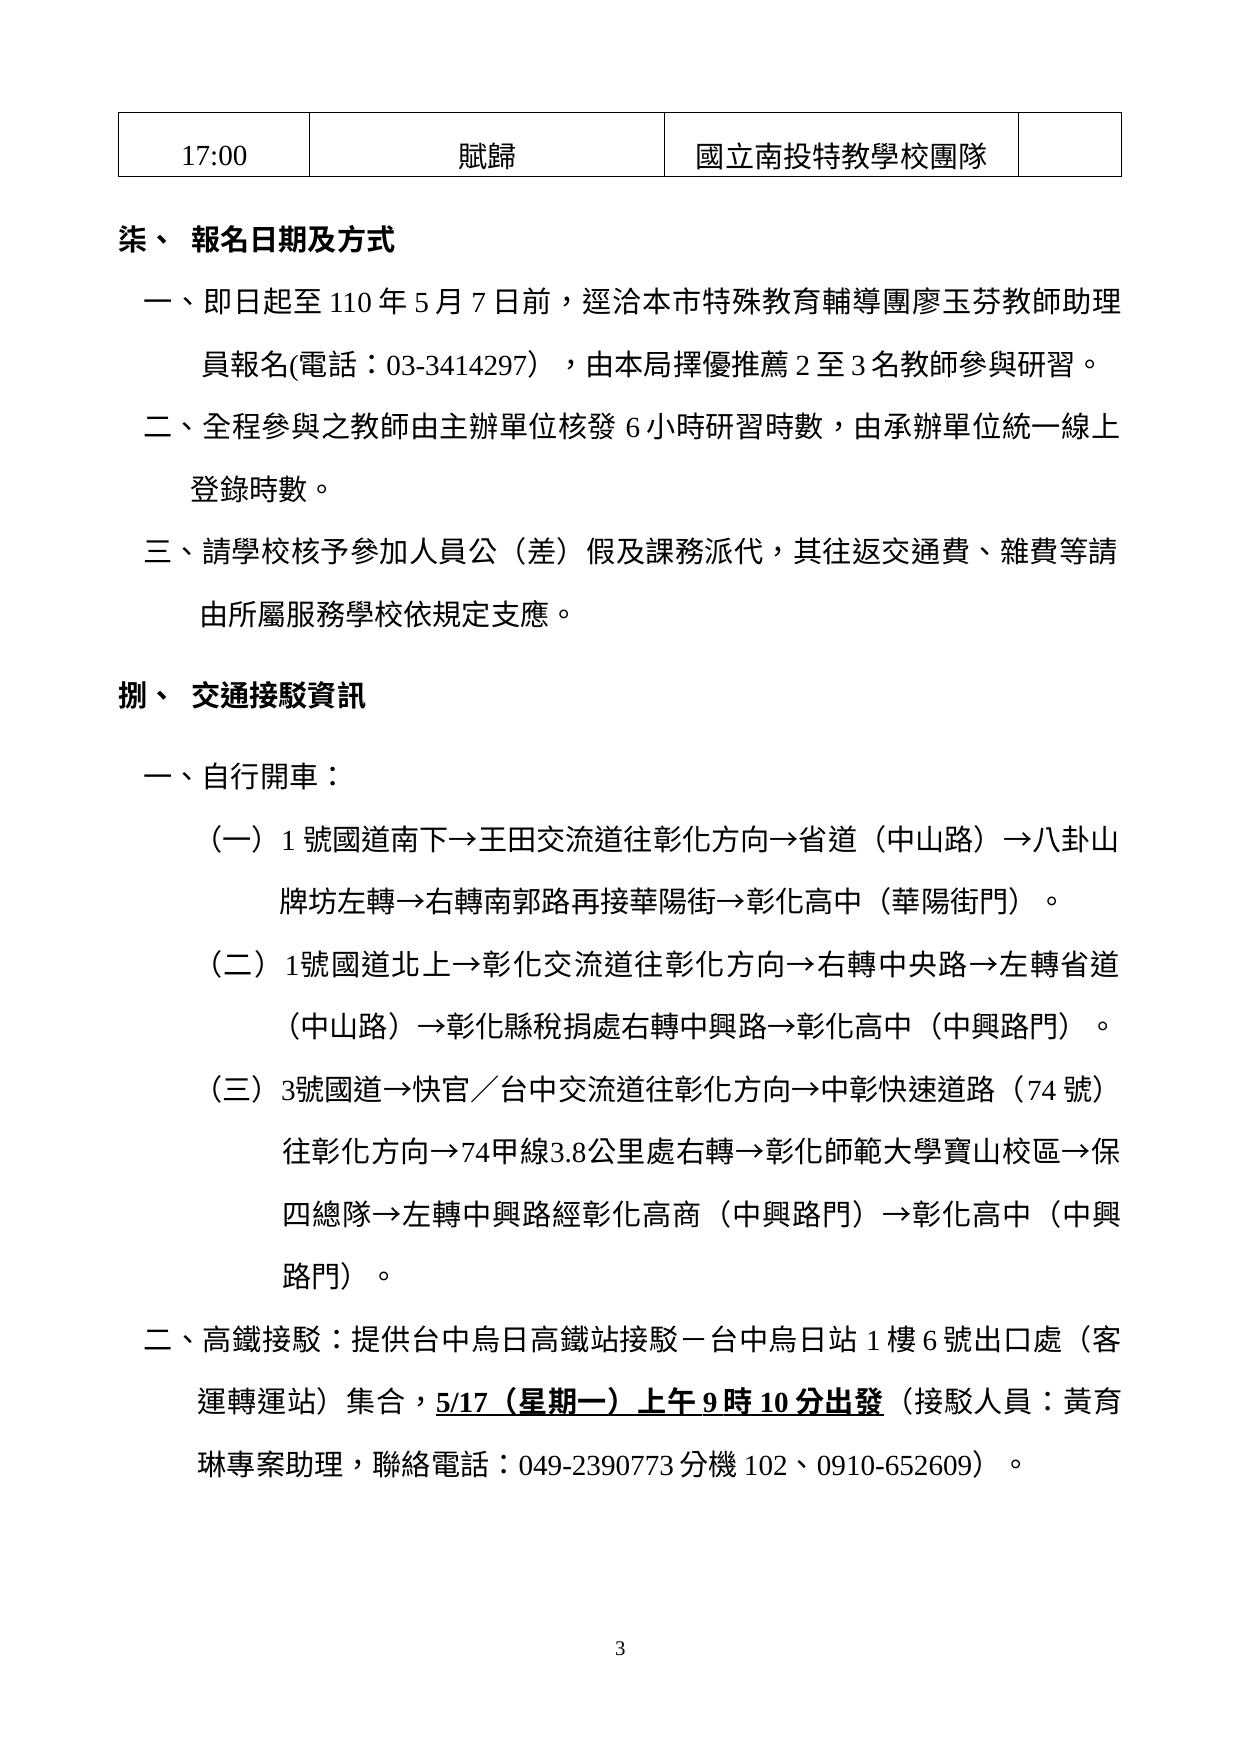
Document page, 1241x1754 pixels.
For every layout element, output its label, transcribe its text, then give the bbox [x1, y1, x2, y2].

text （一）1 號國道南下→王田交流道往彰化方向→省道（中山路）→八卦山牌坊左轉→右轉南郭路再接華陽街→彰化高中（華陽街門）。 [193, 796, 1122, 921]
text （二）1號國道北上→彰化交流道往彰化方向→右轉中央路→左轉省道（中山路）→彰化縣稅捐處右轉中興路→彰化高中（中興路門）。 [193, 921, 1122, 1046]
table_cell 國立南投特教學校團隊 [665, 113, 1018, 176]
text （三）3號國道→快官／台中交流道往彰化方向→中彰快速道路（74 號） 往彰化方向→74甲線3.8公里處右轉→彰化師範大學寶山校區→保四總隊→左轉中興路經彰化高商（中興路門）→彰化高中（中興路門）。 [193, 1046, 1122, 1296]
text 一、自行開車： [143, 733, 1122, 796]
text 二、高鐵接駁：提供台中烏日高鐵站接駁－台中烏日站1樓6號出口處（客運轉運站）集合，5/17（星期一）上午9時10分出發（接駁人員：黃育琳專案助理，聯絡電話：049-2390773分機102、0910-652609）。 [143, 1296, 1122, 1483]
table_cell 賦歸 [310, 113, 664, 176]
table_cell 17:00 [119, 113, 309, 176]
text 二、全程參與之教師由主辦單位核發6小時研習時數，由承辦單位統一線上登錄時數。 [143, 383, 1122, 508]
text 一、即日起至110年5月7日前，逕洽本市特殊教育輔導團廖玉芬教師助理員報名(電話：03-3414297），由本局擇優推薦2至3名教師參與研習。 [143, 258, 1122, 383]
list 報名日期及方式 [118, 196, 1122, 258]
table_cell [1019, 113, 1121, 176]
list 交通接駁資訊 [118, 652, 1122, 714]
text 三、請學校核予參加人員公（差）假及課務派代，其往返交通費、雜費等請由所屬服務學校依規定支應。 [143, 508, 1122, 633]
